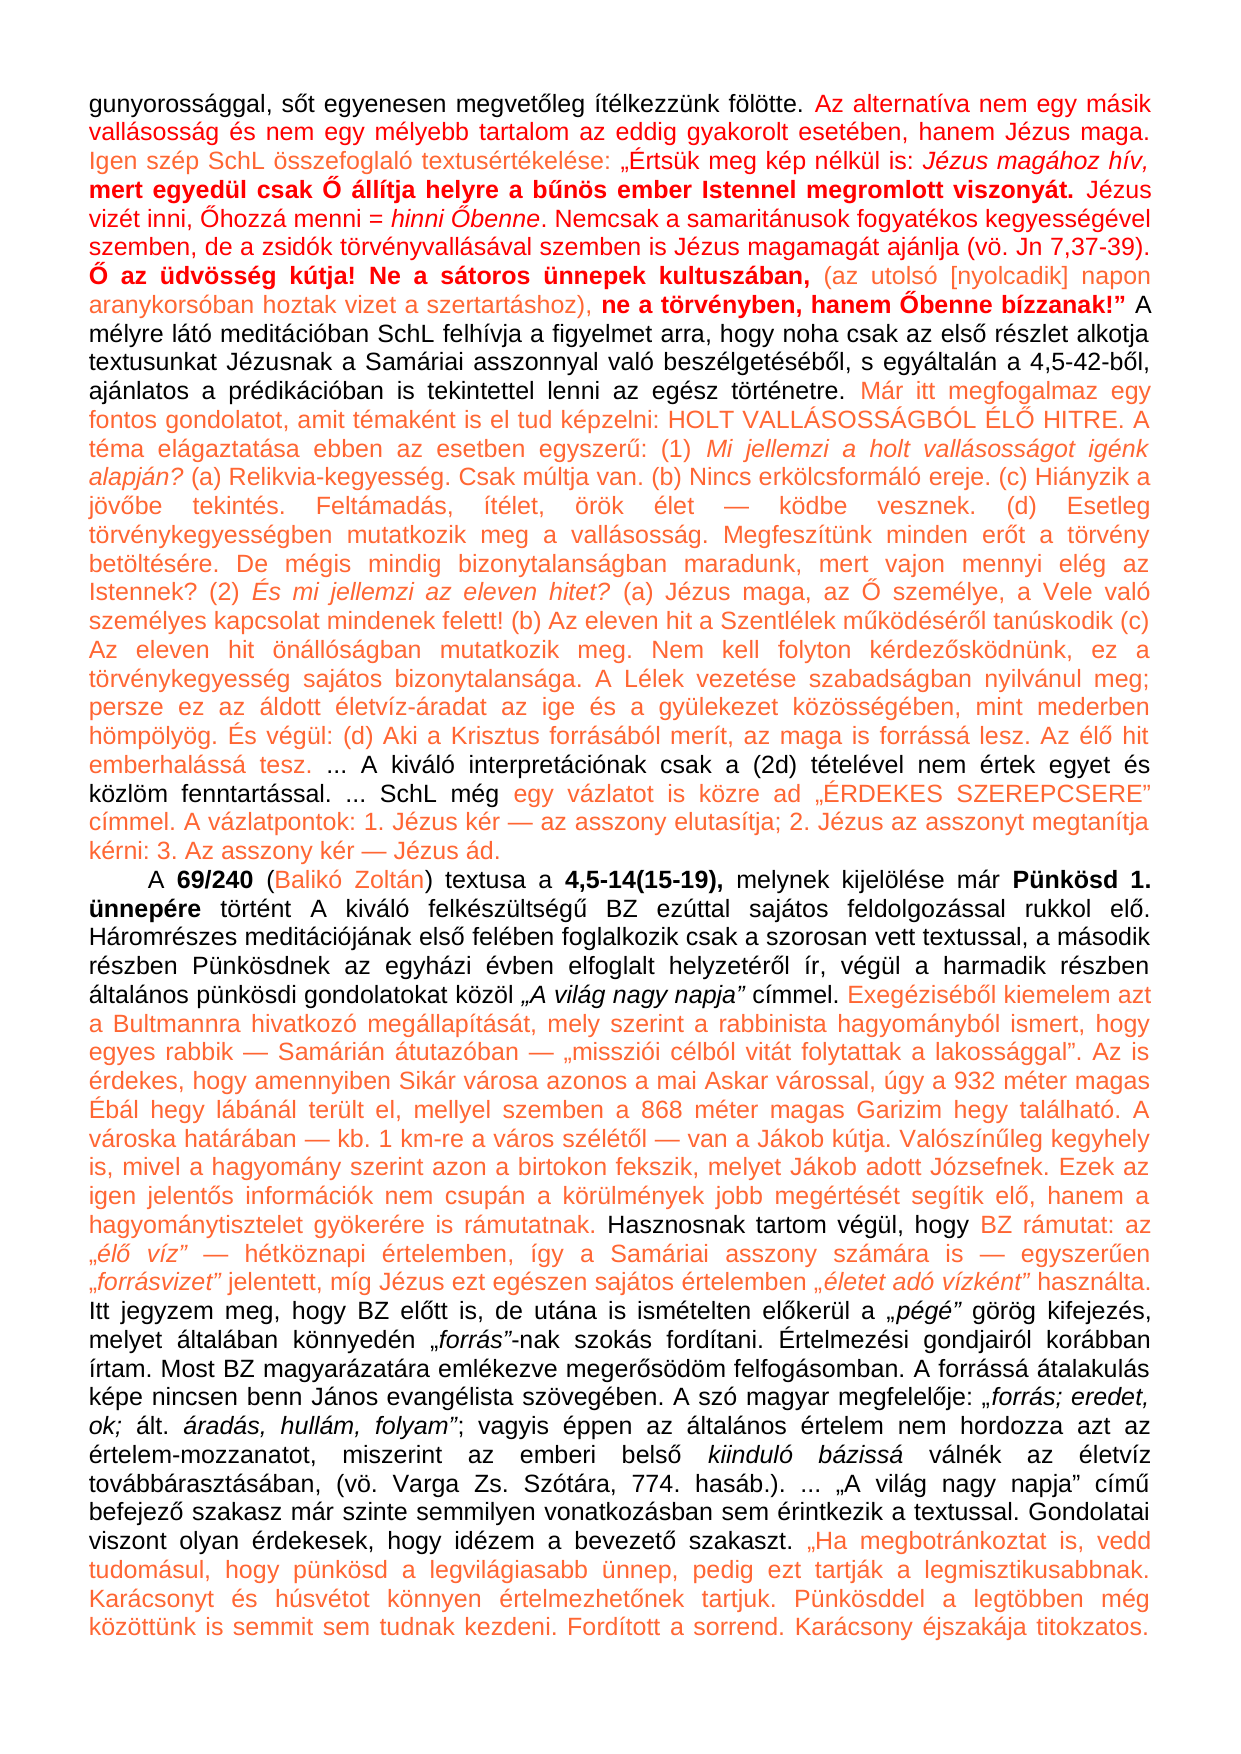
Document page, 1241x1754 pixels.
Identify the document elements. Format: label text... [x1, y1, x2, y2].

text gunyorossággal, sőt egyenesen megvetőleg ítélkezzünk fölötte. Az alternatíva nem egy másik vallásosság és nem egy mélyebb tartalom az eddig gyakorolt esetében, hanem Jézus maga. Igen szép SchL összefoglaló textusértékelése: „Értsük meg kép nélkül is: Jézus magához hív, mert egyedül csak Ő állítja helyre a bűnös ember Istennel megromlott viszonyát. Jézus vizét inni, Őhozzá menni = hinni Őbenne. Nemcsak a samaritánusok fogyatékos kegyességével szemben, de a zsidók törvényvallásával szemben is Jézus magamagát ajánlja (vö. Jn 7,37-39). Ő az üdvösség kútja! Ne a sátoros ünnepek kultuszában, (az utolsó [nyolcadik] napon aranykorsóban hoztak vizet a szertartáshoz), ne a törvényben, hanem Őbenne bízzanak!” A mélyre látó meditációban SchL felhívja a figyelmet arra, hogy noha csak az első részlet alkotja textusunkat Jézusnak a Samáriai asszonnyal való beszélgetéséből, s egyáltalán a 4,5-42-ből, ajánlatos a prédikációban is tekintettel lenni az egész történetre. Már itt megfogalmaz egy fontos gondolatot, amit témaként is el tud képzelni: HOLT VALLÁSOSSÁGBÓL ÉLŐ HITRE. A téma elágaztatása ebben az esetben egyszerű: (1) Mi jellemzi a holt vallásosságot igénk alapján? (a) Relikvia-kegyesség. Csak múltja van. (b) Nincs erkölcsformáló ereje. (c) Hiányzik a jövőbe tekintés. Feltámadás, ítélet, örök élet ― ködbe vesznek. (d) Esetleg törvénykegyességben mutatkozik meg a vallásosság. Megfeszítünk minden erőt a törvény betöltésére. De mégis mindig bizonytalanságban maradunk, mert vajon mennyi elég az Istennek? (2) És mi jellemzi az eleven hitet? (a) Jézus maga, az Ő személye, a Vele való személyes kapcsolat mindenek felett! (b) Az eleven hit a Szentlélek működéséről tanúskodik (c) Az eleven hit önállóságban mutatkozik meg. Nem kell folyton kérdezősködnünk, ez a törvénykegyesség sajátos bizonytalansága. A Lélek vezetése szabadságban nyilvánul meg; persze ez az áldott életvíz-áradat az ige és a gyülekezet közösségében, mint mederben hömpölyög. És végül: (d) Aki a Krisztus forrásából merít, az maga is forrássá lesz. Az élő hit emberhalássá tesz. ... A kiváló interpretációnak csak a (2d) tételével nem értek egyet és közlöm fenntartással. ... SchL még egy vázlatot is közre ad „ÉRDEKES SZEREPCSERE” címmel. A vázlatpontok: 1. Jézus kér ― az asszony elutasítja; 2. Jézus az asszonyt megtanítja kérni: 3. Az asszony kér ― Jézus ád. [88, 88, 1152, 865]
text A 69/240 (Balikó Zoltán) textusa a 4,5-14(15-19), melynek kijelölése már Pünkösd 1. ünnepére történt A kiváló felkészültségű BZ ezúttal sajátos feldolgozással rukkol elő. Háromrészes meditációjának első felében foglalkozik csak a szorosan vett textussal, a második részben Pünkösdnek az egyházi évben elfoglalt helyzetéről ír, végül a harmadik részben általános pünkösdi gondolatokat közöl „A világ nagy napja” címmel. Exegéziséből kiemelem azt a Bultmannra hivatkozó megállapítását, mely szerint a rabbinista hagyományból ismert, hogy egyes rabbik ― Samárián átutazóban ― „missziói célból vitát folytattak a lakossággal”. Az is érdekes, hogy amennyiben Sikár városa azonos a mai Askar várossal, úgy a 932 méter magas Ébál hegy lábánál terült el, mellyel szemben a 868 méter magas Garizim hegy található. A városka határában ― kb. 1 km-re a város szélétől ― van a Jákob kútja. Valószínűleg kegyhely is, mivel a hagyomány szerint azon a birtokon fekszik, melyet Jákob adott Józsefnek. Ezek az igen jelentős információk nem csupán a körülmények jobb megértését segítik elő, hanem a hagyománytisztelet gyökerére is rámutatnak. Hasznosnak tartom végül, hogy BZ rámutat: az „élő víz” ― hétköznapi értelemben, így a Samáriai asszony számára is ― egyszerűen „forrásvizet” jelentett, míg Jézus ezt egészen sajátos értelemben „életet adó vízként” használta. Itt jegyzem meg, hogy BZ előtt is, de utána is ismételten előkerül a „pégé” görög kifejezés, melyet általában könnyedén „forrás”-nak szokás fordítani. Értelmezési gondjairól korábban írtam. Most BZ magyarázatára emlékezve megerősödöm felfogásomban. A forrássá átalakulás képe nincsen benn János evangélista szövegében. A szó magyar megfelelője: „forrás; eredet, ok; ált. áradás, hullám, folyam”; vagyis éppen az általános értelem nem hordozza azt az értelem-mozzanatot, miszerint az emberi belső kiinduló bázissá válnék az életvíz továbbárasztásában, (vö. Varga Zs. Szótára, 774. hasáb.). ... „A világ nagy napja” című befejező szakasz már szinte semmilyen vonatkozásban sem érintkezik a textussal. Gondolatai viszont olyan érdekesek, hogy idézem a bevezető szakaszt. „Ha megbotránkoztat is, vedd tudomásul, hogy pünkösd a legvilágiasabb ünnep, pedig ezt tartják a legmisztikusabbnak. Karácsonyt és húsvétot könnyen értelmezhetőnek tartjuk. Pünkösddel a legtöbben még közöttünk is semmit sem tudnak kezdeni. Fordított a sorrend. Karácsony éjszakája titokzatos. [88, 865, 1152, 1641]
